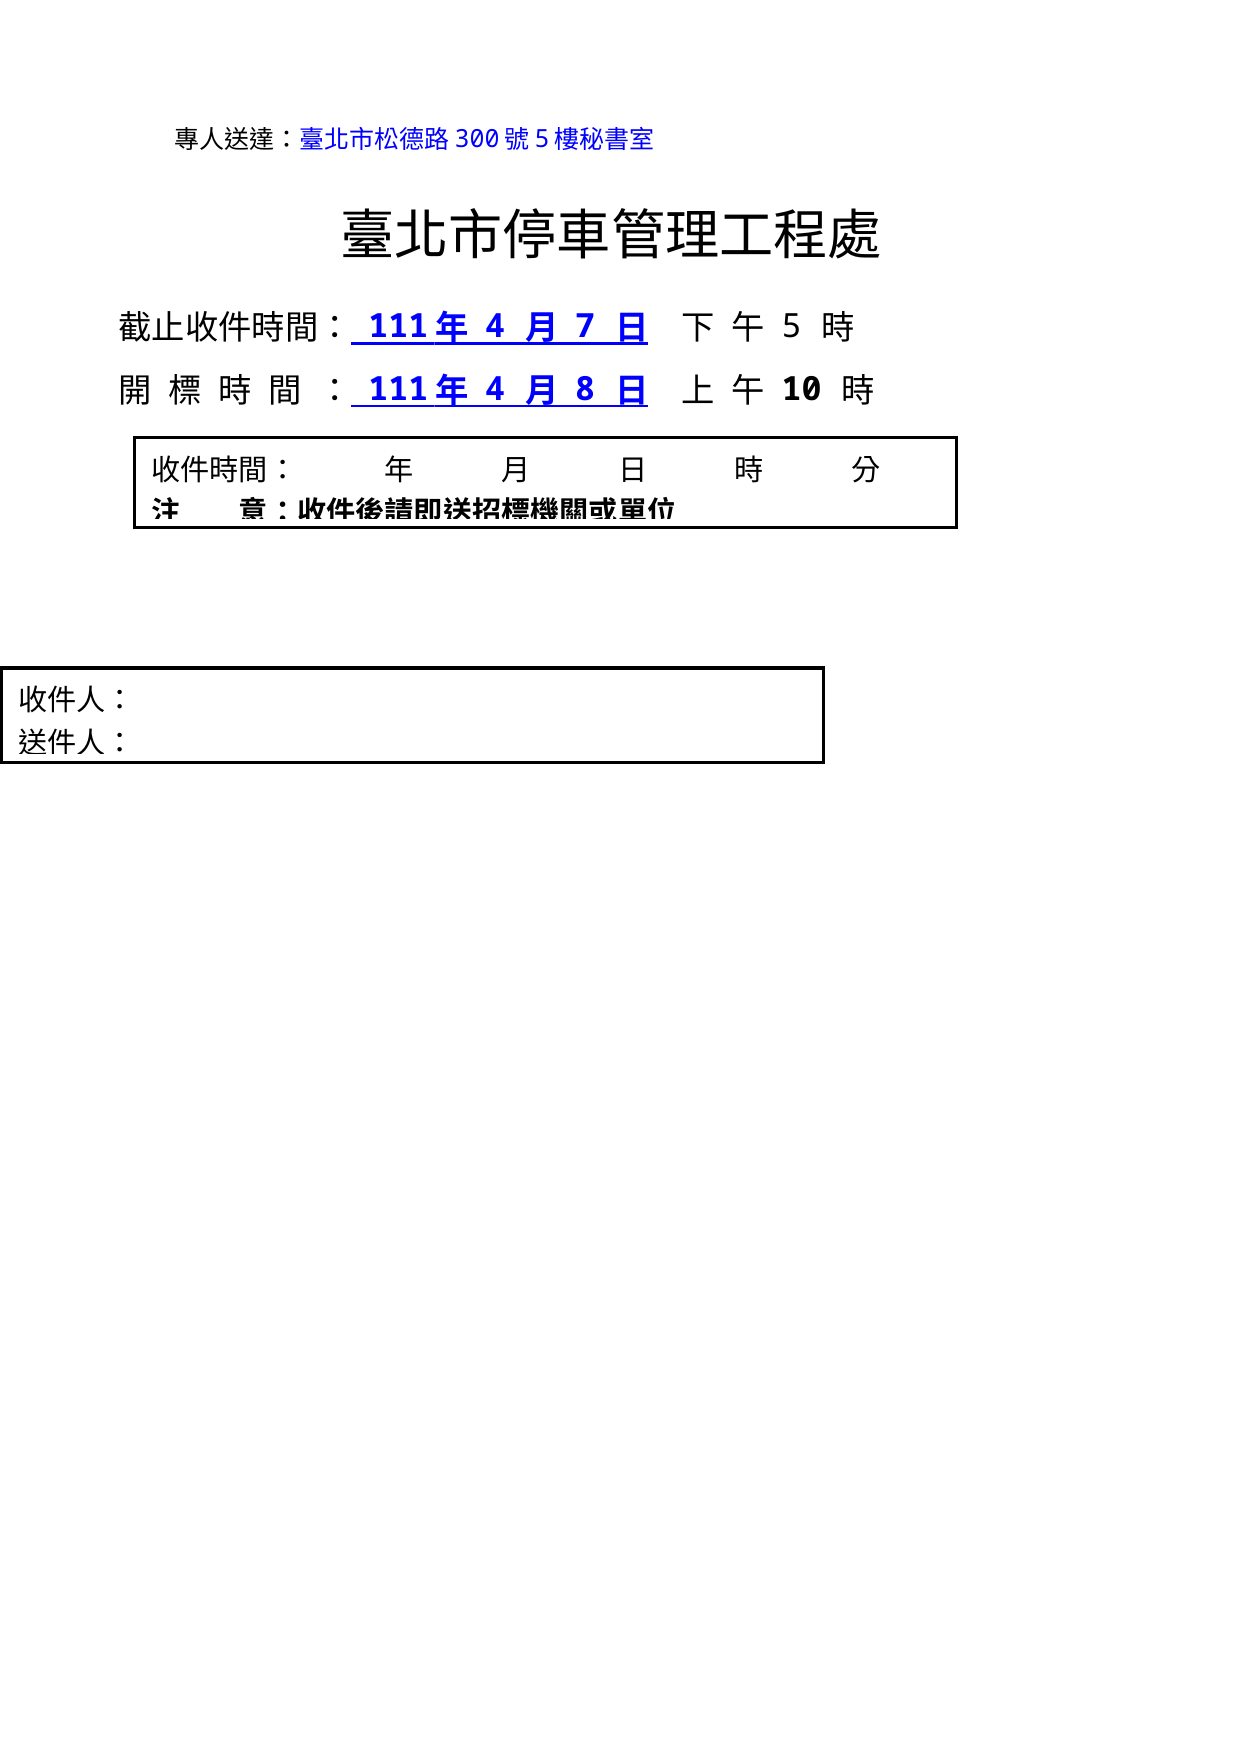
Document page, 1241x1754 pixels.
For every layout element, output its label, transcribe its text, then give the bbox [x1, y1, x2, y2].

text 臺北市停車管理工程處 [99, 158, 1122, 283]
text 截止收件時間： 111年 4 月 7 日 下 午 5 時 [118, 283, 1122, 346]
text 收件時間： 年 月 日 時 分 [151, 446, 940, 489]
text 收件人： [18, 677, 807, 719]
text 送件人： [18, 719, 807, 753]
text 專人送達：臺北市松德路300號5樓秘書室 [174, 96, 1122, 158]
text 開 標 時 間 ： 111年 4 月 8 日 上 午 10 時 [118, 346, 1122, 408]
text 注 意：收件後請即送招標機關或單位 [151, 489, 940, 519]
